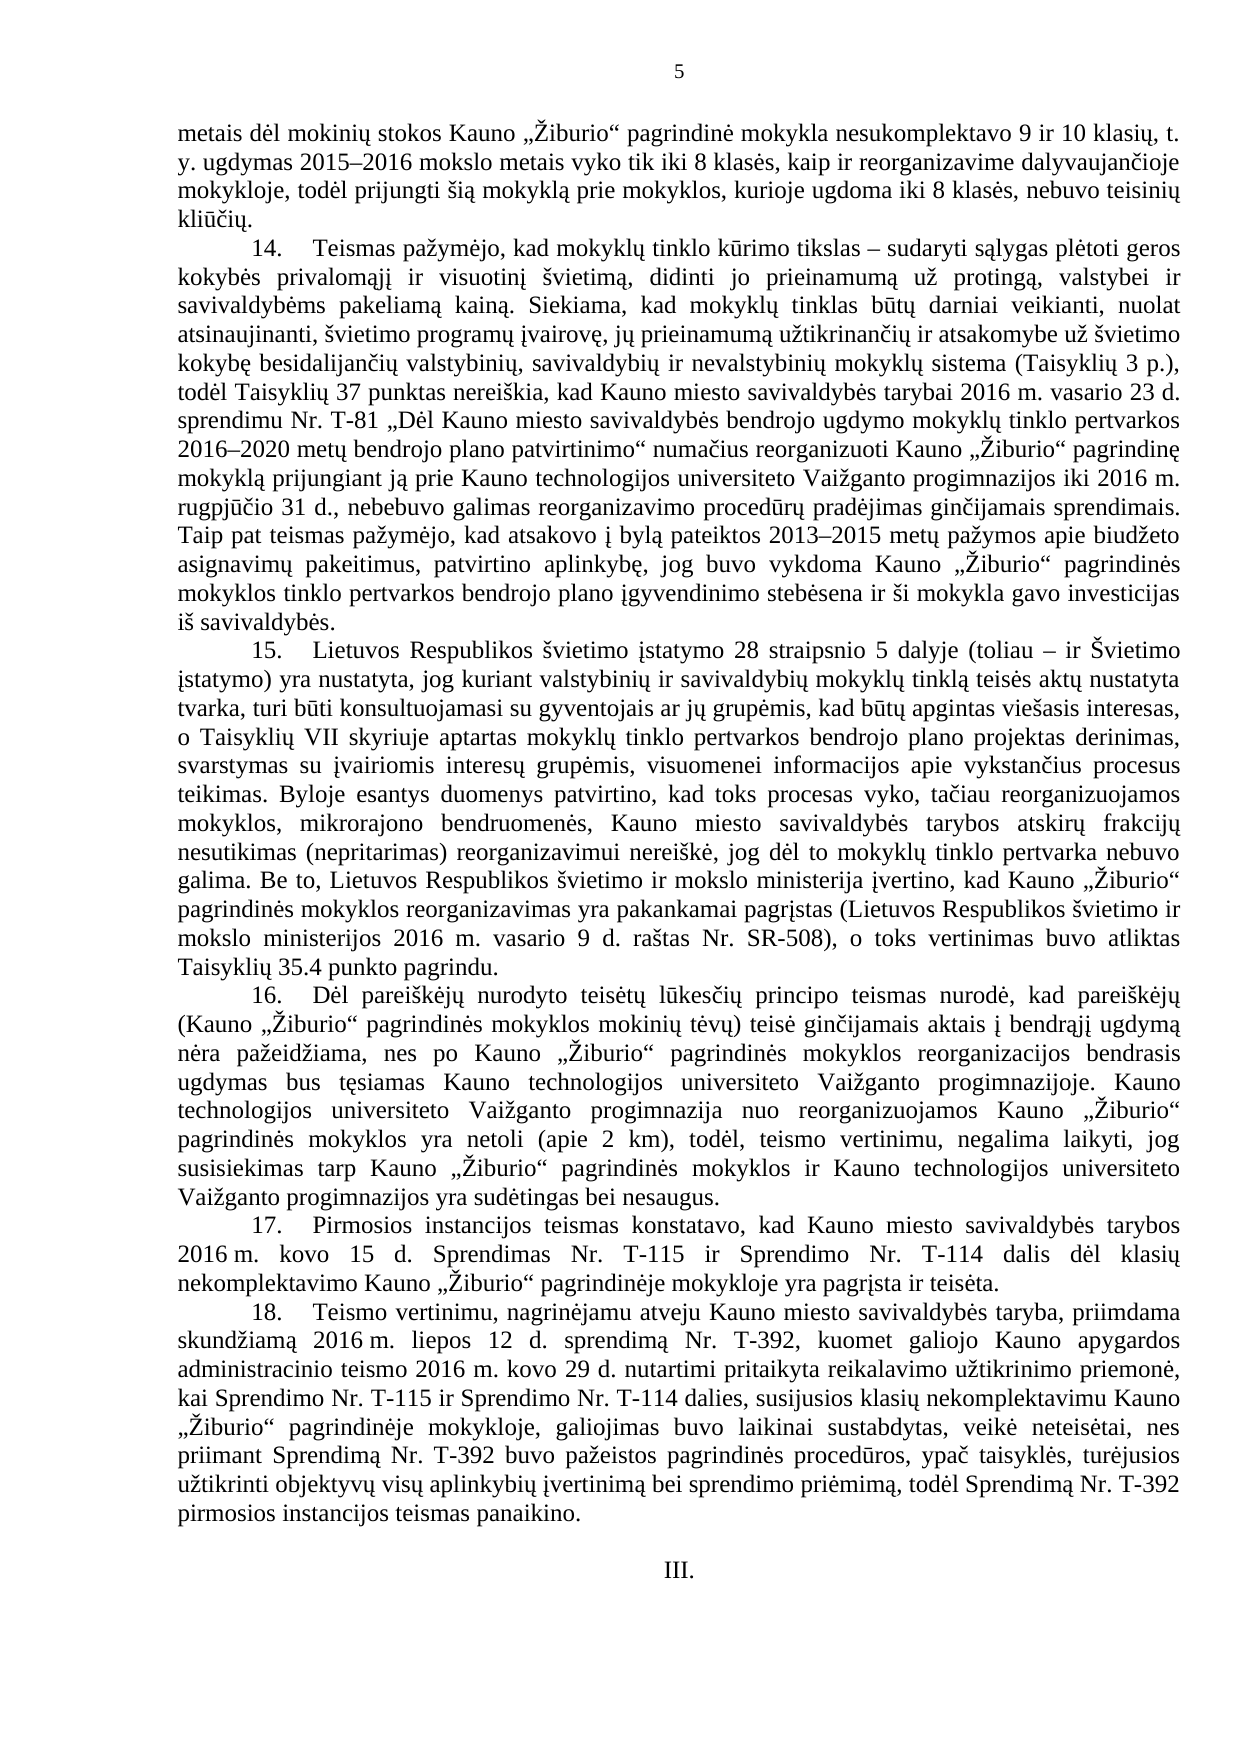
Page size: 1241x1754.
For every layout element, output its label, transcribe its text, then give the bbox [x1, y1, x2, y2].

text metais dėl mokinių stokos Kauno „Žiburio“ pagrindinė mokykla nesukomplektavo 9 ir 10 klasių, t. y. ugdymas 2015–2016 mokslo metais vyko tik iki 8 klasės, kaip ir reorganizavime dalyvaujančioje mokykloje, todėl prijungti šią mokyklą prie mokyklos, kurioje ugdoma iki 8 klasės, nebuvo teisinių kliūčių. [177, 118, 1181, 233]
text III. [177, 1556, 1181, 1584]
text 15. Lietuvos Respublikos švietimo įstatymo 28 straipsnio 5 dalyje (toliau – ir Švietimo įstatymo) yra nustatyta, jog kuriant valstybinių ir savivaldybių mokyklų tinklą teisės aktų nustatyta tvarka, turi būti konsultuojamasi su gyventojais ar jų grupėmis, kad būtų apgintas viešasis interesas, o Taisyklių VII skyriuje aptartas mokyklų tinklo pertvarkos bendrojo plano projektas derinimas, svarstymas su įvairiomis interesų grupėmis, visuomenei informacijos apie vykstančius procesus teikimas. Byloje esantys duomenys patvirtino, kad toks procesas vyko, tačiau reorganizuojamos mokyklos, mikrorajono bendruomenės, Kauno miesto savivaldybės tarybos atskirų frakcijų nesutikimas (nepritarimas) reorganizavimui nereiškė, jog dėl to mokyklų tinklo pertvarka nebuvo galima. Be to, Lietuvos Respublikos švietimo ir mokslo ministerija įvertino, kad Kauno „Žiburio“ pagrindinės mokyklos reorganizavimas yra pakankamai pagrįstas (Lietuvos Respublikos švietimo ir mokslo ministerijos 2016 m. vasario 9 d. raštas Nr. SR-508), o toks vertinimas buvo atliktas Taisyklių 35.4 punkto pagrindu. [177, 636, 1181, 981]
text 14. Teismas pažymėjo, kad mokyklų tinklo kūrimo tikslas – sudaryti sąlygas plėtoti geros kokybės privalomąjį ir visuotinį švietimą, didinti jo prieinamumą už protingą, valstybei ir savivaldybėms pakeliamą kainą. Siekiama, kad mokyklų tinklas būtų darniai veikianti, nuolat atsinaujinanti, švietimo programų įvairovę, jų prieinamumą užtikrinančių ir atsakomybe už švietimo kokybę besidalijančių valstybinių, savivaldybių ir nevalstybinių mokyklų sistema (Taisyklių 3 p.), todėl Taisyklių 37 punktas nereiškia, kad Kauno miesto savivaldybės tarybai 2016 m. vasario 23 d. sprendimu Nr. T-81 „Dėl Kauno miesto savivaldybės bendrojo ugdymo mokyklų tinklo pertvarkos 2016–2020 metų bendrojo plano patvirtinimo“ numačius reorganizuoti Kauno „Žiburio“ pagrindinę mokyklą prijungiant ją prie Kauno technologijos universiteto Vaižganto progimnazijos iki 2016 m. rugpjūčio 31 d., nebebuvo galimas reorganizavimo procedūrų pradėjimas ginčijamais sprendimais. Taip pat teismas pažymėjo, kad atsakovo į bylą pateiktos 2013–2015 metų pažymos apie biudžeto asignavimų pakeitimus, patvirtino aplinkybę, jog buvo vykdoma Kauno „Žiburio“ pagrindinės mokyklos tinklo pertvarkos bendrojo plano įgyvendinimo stebėsena ir ši mokykla gavo investicijas iš savivaldybės. [177, 233, 1181, 636]
text 17. Pirmosios instancijos teismas konstatavo, kad Kauno miesto savivaldybės tarybos 2016 m. kovo 15 d. Sprendimas Nr. T-115 ir Sprendimo Nr. T-114 dalis dėl klasių nekomplektavimo Kauno „Žiburio“ pagrindinėje mokykloje yra pagrįsta ir teisėta. [177, 1211, 1181, 1297]
text 18. Teismo vertinimu, nagrinėjamu atveju Kauno miesto savivaldybės taryba, priimdama skundžiamą 2016 m. liepos 12 d. sprendimą Nr. T-392, kuomet galiojo Kauno apygardos administracinio teismo 2016 m. kovo 29 d. nutartimi pritaikyta reikalavimo užtikrinimo priemonė, kai Sprendimo Nr. T-115 ir Sprendimo Nr. T-114 dalies, susijusios klasių nekomplektavimu Kauno „Žiburio“ pagrindinėje mokykloje, galiojimas buvo laikinai sustabdytas, veikė neteisėtai, nes priimant Sprendimą Nr. T-392 buvo pažeistos pagrindinės procedūros, ypač taisyklės, turėjusios užtikrinti objektyvų visų aplinkybių įvertinimą bei sprendimo priėmimą, todėl Sprendimą Nr. T-392 pirmosios instancijos teismas panaikino. [177, 1297, 1181, 1527]
text 16. Dėl pareiškėjų nurodyto teisėtų lūkesčių principo teismas nurodė, kad pareiškėjų (Kauno „Žiburio“ pagrindinės mokyklos mokinių tėvų) teisė ginčijamais aktais į bendrąjį ugdymą nėra pažeidžiama, nes po Kauno „Žiburio“ pagrindinės mokyklos reorganizacijos bendrasis ugdymas bus tęsiamas Kauno technologijos universiteto Vaižganto progimnazijoje. Kauno technologijos universiteto Vaižganto progimnazija nuo reorganizuojamos Kauno „Žiburio“ pagrindinės mokyklos yra netoli (apie 2 km), todėl, teismo vertinimu, negalima laikyti, jog susisiekimas tarp Kauno „Žiburio“ pagrindinės mokyklos ir Kauno technologijos universiteto Vaižganto progimnazijos yra sudėtingas bei nesaugus. [177, 981, 1181, 1211]
